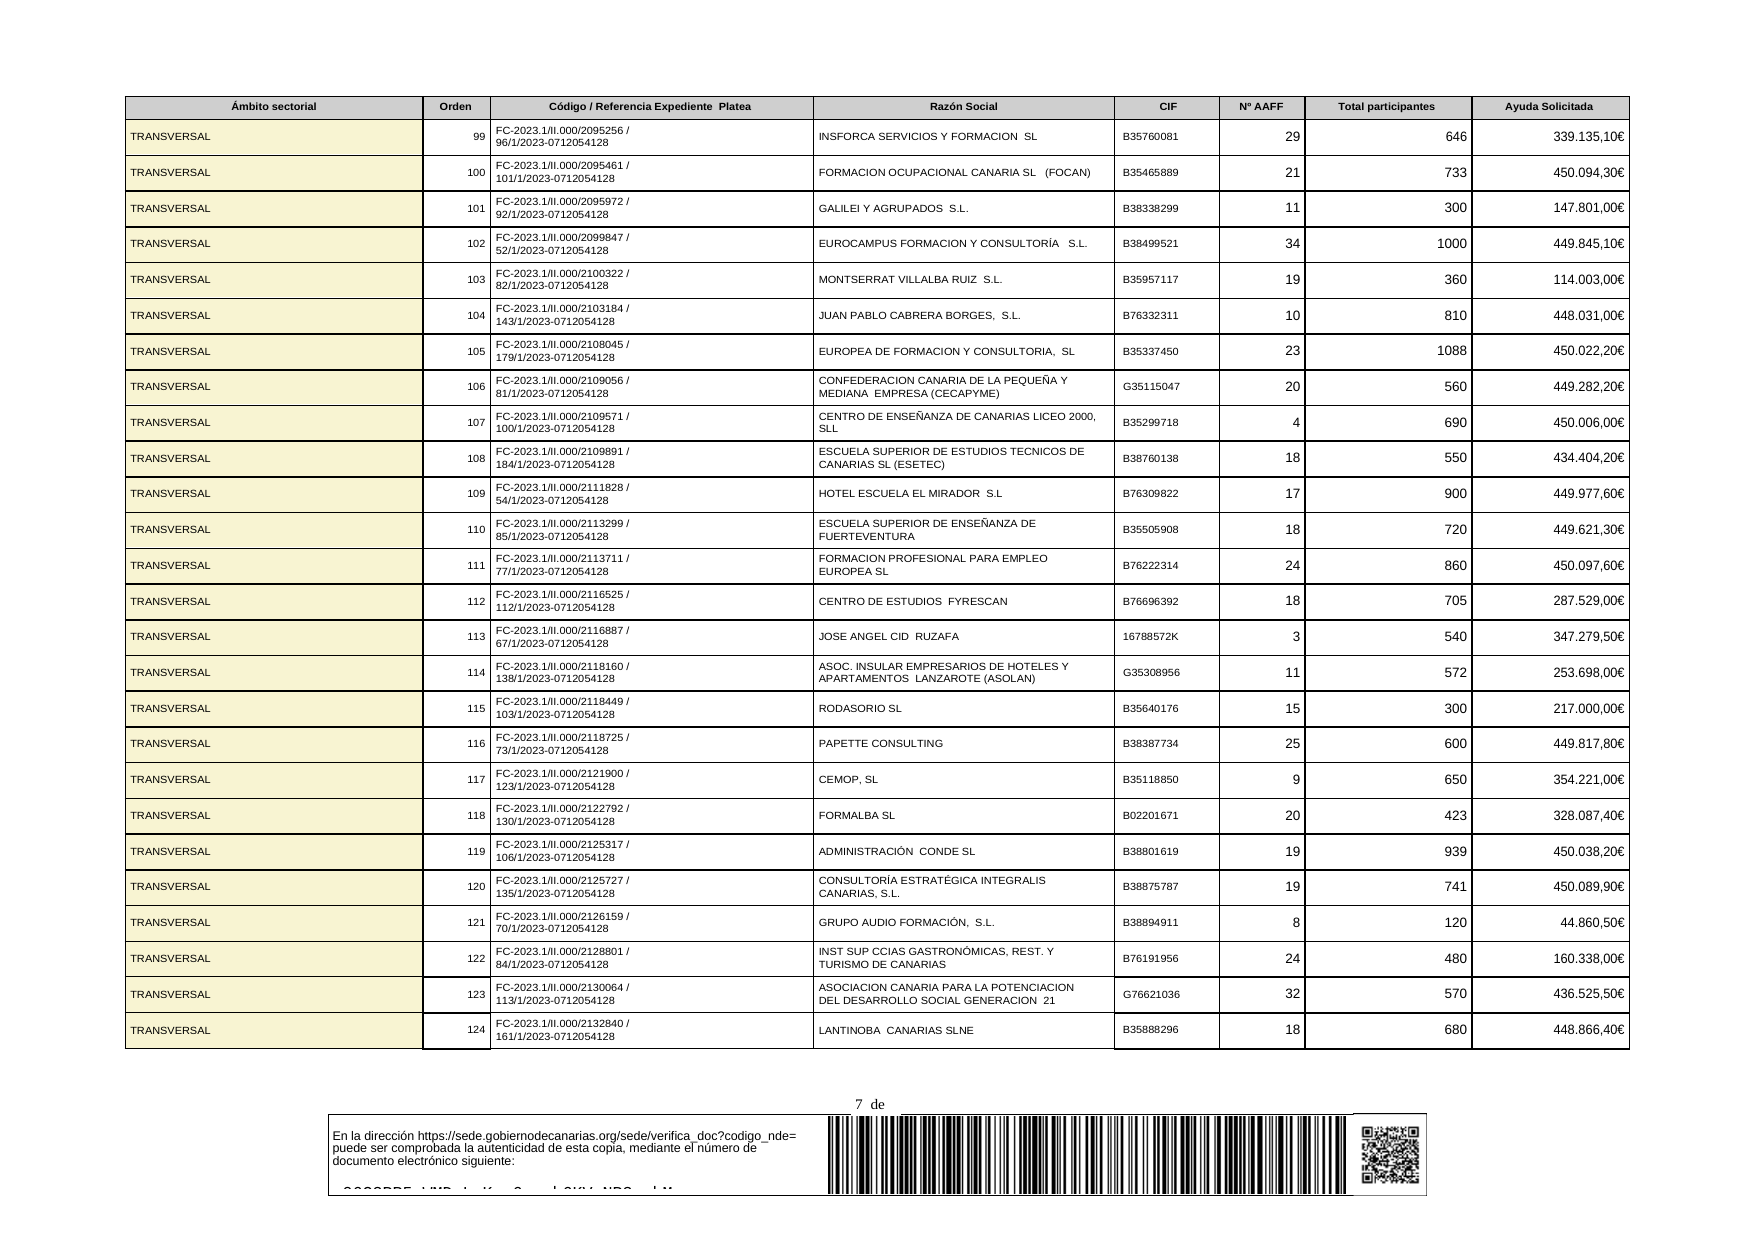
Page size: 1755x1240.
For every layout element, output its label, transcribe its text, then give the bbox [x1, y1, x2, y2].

table_cell 24 [1220, 942, 1304, 976]
table_cell FC-2023.1/II.000/2132840 / 161/1/2023-0712054128 [491, 1013, 813, 1048]
table_cell 114 [424, 656, 490, 690]
table_cell FC-2023.1/II.000/2116525 / 112/1/2023-0712054128 [491, 585, 813, 619]
table_cell 32 [1220, 978, 1304, 1012]
table_cell 550 [1306, 442, 1471, 476]
table_cell 18 [1220, 442, 1304, 476]
table_cell FC-2023.1/II.000/2118725 / 73/1/2023-0712054128 [491, 728, 813, 762]
table_cell 110 [424, 513, 490, 547]
table_cell 112 [424, 585, 490, 619]
table_cell TRANSVERSAL [126, 263, 422, 297]
table_cell FC-2023.1/II.000/2100322 / 82/1/2023-0712054128 [491, 263, 813, 297]
table_cell EUROPEA DE FORMACION Y CONSULTORIA, SL [814, 335, 1114, 369]
table_cell FC-2023.1/II.000/2116887 / 67/1/2023-0712054128 [491, 621, 813, 655]
table_cell 20 [1220, 799, 1304, 833]
table_cell TRANSVERSAL [126, 621, 422, 655]
table_cell LANTINOBA CANARIAS SLNE [814, 1013, 1114, 1048]
table_cell 705 [1306, 585, 1471, 619]
table_cell FC-2023.1/II.000/2122792 / 130/1/2023-0712054128 [491, 799, 813, 833]
table_cell EUROCAMPUS FORMACION Y CONSULTORÍA S.L. [814, 228, 1114, 262]
table_cell TRANSVERSAL [126, 371, 422, 404]
table_cell B38760138 [1115, 442, 1219, 476]
table_cell B76222314 [1115, 549, 1219, 583]
table_cell 120 [1306, 906, 1471, 941]
table_cell 4 [1220, 406, 1304, 440]
table_cell B38387734 [1115, 728, 1219, 762]
table_cell FC-2023.1/II.000/2125317 / 106/1/2023-0712054128 [491, 835, 813, 869]
table_cell FC-2023.1/II.000/2113711 / 77/1/2023-0712054128 [491, 549, 813, 583]
table_cell FC-2023.1/II.000/2095461 / 101/1/2023-0712054128 [491, 156, 813, 190]
table_cell G76621036 [1115, 978, 1219, 1012]
table_cell 108 [424, 442, 490, 476]
table_cell 1088 [1306, 335, 1471, 369]
table_cell 10 [1220, 299, 1304, 333]
table_cell G35308956 [1115, 656, 1219, 690]
table_cell ESCUELA SUPERIOR DE ENSEÑANZA DE FUERTEVENTURA [814, 513, 1114, 547]
table_cell 733 [1306, 156, 1471, 190]
table_cell 572 [1306, 656, 1471, 690]
table_cell 20 [1220, 371, 1304, 404]
table_cell ASOC. INSULAR EMPRESARIOS DE HOTELES Y APARTAMENTOS LANZAROTE (ASOLAN) [814, 656, 1114, 690]
table_cell G35115047 [1115, 371, 1219, 404]
table_cell 253.698,00€ [1473, 656, 1629, 690]
table_cell 810 [1306, 299, 1471, 333]
table_cell 19 [1220, 835, 1304, 869]
table_cell ADMINISTRACIÓN CONDE SL [814, 835, 1114, 869]
table_cell B35299718 [1115, 406, 1219, 440]
table_cell B76332311 [1115, 299, 1219, 333]
table_cell 119 [424, 835, 490, 869]
table_cell 560 [1306, 371, 1471, 404]
table_cell 124 [424, 1014, 490, 1048]
table_cell 101 [424, 192, 490, 226]
table_header Ámbito sectorial [126, 97, 422, 119]
table_cell 1000 [1306, 228, 1471, 262]
table_cell INST SUP CCIAS GASTRONÓMICAS, REST. Y TURISMO DE CANARIAS [814, 942, 1114, 976]
table_cell 23 [1220, 335, 1304, 369]
table_cell TRANSVERSAL [126, 728, 422, 762]
table_cell 19 [1220, 871, 1304, 905]
table_cell INSFORCA SERVICIOS Y FORMACION SL [814, 120, 1114, 154]
table_cell 120 [424, 871, 490, 905]
table_cell B35888296 [1115, 1014, 1219, 1048]
table_cell 16788572K [1115, 621, 1219, 655]
table_cell 123 [424, 978, 490, 1012]
table_cell 540 [1306, 621, 1471, 655]
table_cell 449.282,20€ [1473, 371, 1629, 404]
table_cell FC-2023.1/II.000/2103184 / 143/1/2023-0712054128 [491, 299, 813, 333]
table_cell B35957117 [1115, 263, 1219, 297]
table_cell 121 [424, 906, 490, 941]
table_cell TRANSVERSAL [126, 835, 422, 869]
table_cell TRANSVERSAL [126, 1013, 422, 1048]
table_cell 115 [424, 692, 490, 726]
table_cell ASOCIACION CANARIA PARA LA POTENCIACION DEL DESARROLLO SOCIAL GENERACION 21 [814, 977, 1114, 1012]
table_cell 741 [1306, 871, 1471, 905]
table_cell 680 [1306, 1014, 1471, 1048]
table_cell 436.525,50€ [1473, 978, 1629, 1012]
table_cell 15 [1220, 692, 1304, 726]
table_cell B38499521 [1115, 228, 1219, 262]
table_cell TRANSVERSAL [126, 406, 422, 440]
table_cell 900 [1306, 478, 1471, 512]
table_cell 646 [1306, 120, 1471, 154]
table_cell 117 [424, 763, 490, 798]
table_cell FC-2023.1/II.000/2118160 / 138/1/2023-0712054128 [491, 656, 813, 690]
table_cell 690 [1306, 406, 1471, 440]
table_cell 448.866,40€ [1473, 1014, 1629, 1048]
table_cell TRANSVERSAL [126, 656, 422, 690]
table_cell TRANSVERSAL [126, 513, 422, 547]
table_cell CONSULTORÍA ESTRATÉGICA INTEGRALIS CANARIAS, S.L. [814, 871, 1114, 905]
table_cell 34 [1220, 228, 1304, 262]
table_cell 102 [424, 228, 490, 262]
table_cell 18 [1220, 513, 1304, 547]
table_cell FC-2023.1/II.000/2125727 / 135/1/2023-0712054128 [491, 871, 813, 905]
table_cell 449.621,30€ [1473, 513, 1629, 547]
table_cell TRANSVERSAL [126, 156, 422, 190]
table_cell PAPETTE CONSULTING [814, 728, 1114, 762]
table_cell JOSE ANGEL CID RUZAFA [814, 621, 1114, 655]
table_cell FORMALBA SL [814, 799, 1114, 833]
table_cell B76696392 [1115, 585, 1219, 619]
table_cell 354.221,00€ [1473, 763, 1629, 798]
table_cell B76191956 [1115, 942, 1219, 976]
table_cell 100 [424, 156, 490, 190]
table_cell TRANSVERSAL [126, 692, 422, 726]
table_cell 450.006,00€ [1473, 406, 1629, 440]
table_cell RODASORIO SL [814, 692, 1114, 726]
table_cell 109 [424, 478, 490, 512]
table_cell 9 [1220, 763, 1304, 798]
table_cell TRANSVERSAL [126, 228, 422, 262]
table_cell B35465889 [1115, 156, 1219, 190]
table_cell 18 [1220, 1014, 1304, 1048]
table_cell TRANSVERSAL [126, 799, 422, 833]
table_cell 114.003,00€ [1473, 263, 1629, 297]
table_cell B35505908 [1115, 513, 1219, 547]
table_cell FC-2023.1/II.000/2099847 / 52/1/2023-0712054128 [491, 228, 813, 262]
table_cell 11 [1220, 656, 1304, 690]
table_cell FORMACION OCUPACIONAL CANARIA SL (FOCAN) [814, 156, 1114, 190]
table_cell 720 [1306, 513, 1471, 547]
table_cell 449.845,10€ [1473, 228, 1629, 262]
table_cell TRANSVERSAL [126, 192, 422, 226]
table_cell 44.860,50€ [1473, 906, 1629, 941]
table_cell 116 [424, 728, 490, 762]
table_cell FC-2023.1/II.000/2113299 / 85/1/2023-0712054128 [491, 513, 813, 547]
table_cell B38801619 [1115, 835, 1219, 869]
table_header Orden [424, 97, 490, 119]
table_cell 19 [1220, 263, 1304, 297]
table_cell 113 [424, 621, 490, 655]
table_cell 18 [1220, 585, 1304, 619]
table_cell CENTRO DE ESTUDIOS FYRESCAN [814, 585, 1114, 619]
table_cell TRANSVERSAL [126, 871, 422, 905]
table_cell 939 [1306, 835, 1471, 869]
table_cell 17 [1220, 478, 1304, 512]
table_cell GRUPO AUDIO FORMACIÓN, S.L. [814, 906, 1114, 941]
table_header Razón Social [814, 97, 1114, 119]
table_cell CONFEDERACION CANARIA DE LA PEQUEÑA Y MEDIANA EMPRESA (CECAPYME) [814, 371, 1114, 404]
table_cell 860 [1306, 549, 1471, 583]
table_cell FC-2023.1/II.000/2121900 / 123/1/2023-0712054128 [491, 763, 813, 798]
table_cell FC-2023.1/II.000/2108045 / 179/1/2023-0712054128 [491, 335, 813, 369]
table_cell 360 [1306, 263, 1471, 297]
table_cell B35760081 [1115, 120, 1219, 154]
table_cell TRANSVERSAL [126, 335, 422, 369]
table_cell 11 [1220, 192, 1304, 226]
table_cell FC-2023.1/II.000/2109891 / 184/1/2023-0712054128 [491, 442, 813, 476]
table_cell 449.817,80€ [1473, 728, 1629, 762]
table_cell 450.089,90€ [1473, 871, 1629, 905]
table_cell 99 [424, 120, 490, 154]
table_cell 111 [424, 549, 490, 583]
table_cell B35337450 [1115, 335, 1219, 369]
table_cell 450.097,60€ [1473, 549, 1629, 583]
table_cell 105 [424, 335, 490, 369]
table_cell 107 [424, 406, 490, 440]
table_cell FORMACION PROFESIONAL PARA EMPLEO EUROPEA SL [814, 549, 1114, 583]
table_cell 570 [1306, 978, 1471, 1012]
table_cell CEMOP, SL [814, 763, 1114, 798]
table_cell HOTEL ESCUELA EL MIRADOR S.L [814, 478, 1114, 512]
table_cell FC-2023.1/II.000/2130064 / 113/1/2023-0712054128 [491, 977, 813, 1012]
table_cell 448.031,00€ [1473, 299, 1629, 333]
table_cell 450.094,30€ [1473, 156, 1629, 190]
table_cell GALILEI Y AGRUPADOS S.L. [814, 192, 1114, 226]
table_cell B76309822 [1115, 478, 1219, 512]
table_cell 21 [1220, 156, 1304, 190]
table_cell TRANSVERSAL [126, 906, 422, 941]
table_cell 600 [1306, 728, 1471, 762]
table_cell TRANSVERSAL [126, 120, 422, 154]
table_cell 217.000,00€ [1473, 692, 1629, 726]
table_cell TRANSVERSAL [126, 977, 422, 1012]
table_cell ESCUELA SUPERIOR DE ESTUDIOS TECNICOS DE CANARIAS SL (ESETEC) [814, 442, 1114, 476]
table_cell 118 [424, 799, 490, 833]
table_cell 450.022,20€ [1473, 335, 1629, 369]
table_cell TRANSVERSAL [126, 942, 422, 976]
table_cell 103 [424, 263, 490, 297]
table_cell TRANSVERSAL [126, 585, 422, 619]
table_cell B38894911 [1115, 906, 1219, 941]
table_cell 300 [1306, 692, 1471, 726]
table_cell CENTRO DE ENSEÑANZA DE CANARIAS LICEO 2000, SLL [814, 406, 1114, 440]
table_header CIF [1115, 97, 1219, 119]
table_cell 480 [1306, 942, 1471, 976]
table_cell 287.529,00€ [1473, 585, 1629, 619]
table_header Ayuda Solicitada [1473, 97, 1629, 119]
table_cell 3 [1220, 621, 1304, 655]
table_cell TRANSVERSAL [126, 763, 422, 798]
table_cell 449.977,60€ [1473, 478, 1629, 512]
table_cell 328.087,40€ [1473, 799, 1629, 833]
table_cell FC-2023.1/II.000/2126159 / 70/1/2023-0712054128 [491, 906, 813, 941]
table_cell 650 [1306, 763, 1471, 798]
table_header Nº AAFF [1220, 97, 1304, 119]
table_cell B35640176 [1115, 692, 1219, 726]
table_cell B35118850 [1115, 763, 1219, 798]
table_cell TRANSVERSAL [126, 299, 422, 333]
table_cell 300 [1306, 192, 1471, 226]
table_cell FC-2023.1/II.000/2109056 / 81/1/2023-0712054128 [491, 371, 813, 404]
table_cell 423 [1306, 799, 1471, 833]
table_cell FC-2023.1/II.000/2095972 / 92/1/2023-0712054128 [491, 192, 813, 226]
table_cell FC-2023.1/II.000/2111828 / 54/1/2023-0712054128 [491, 478, 813, 512]
table_header Código / Referencia Expediente Platea [491, 97, 813, 119]
table_cell 25 [1220, 728, 1304, 762]
table_cell 347.279,50€ [1473, 621, 1629, 655]
table_cell 8 [1220, 906, 1304, 941]
table_cell B38338299 [1115, 192, 1219, 226]
table_cell FC-2023.1/II.000/2128801 / 84/1/2023-0712054128 [491, 942, 813, 976]
table_cell FC-2023.1/II.000/2118449 / 103/1/2023-0712054128 [491, 692, 813, 726]
table_cell TRANSVERSAL [126, 478, 422, 512]
table_cell TRANSVERSAL [126, 549, 422, 583]
table_cell 160.338,00€ [1473, 942, 1629, 976]
table_cell JUAN PABLO CABRERA BORGES, S.L. [814, 299, 1114, 333]
table_cell 147.801,00€ [1473, 192, 1629, 226]
table_cell TRANSVERSAL [126, 442, 422, 476]
table_cell MONTSERRAT VILLALBA RUIZ S.L. [814, 263, 1114, 297]
table_cell 104 [424, 299, 490, 333]
table_cell FC-2023.1/II.000/2095256 / 96/1/2023-0712054128 [491, 120, 813, 154]
table_cell 450.038,20€ [1473, 835, 1629, 869]
table_cell B38875787 [1115, 871, 1219, 905]
table_header Total participantes [1306, 97, 1471, 119]
table_cell 106 [424, 371, 490, 404]
table_cell 434.404,20€ [1473, 442, 1629, 476]
table_cell 29 [1220, 120, 1304, 154]
table_cell 339.135,10€ [1473, 120, 1629, 154]
table_cell 122 [424, 942, 490, 976]
table_cell 24 [1220, 549, 1304, 583]
table_cell FC-2023.1/II.000/2109571 / 100/1/2023-0712054128 [491, 406, 813, 440]
table_cell B02201671 [1115, 799, 1219, 833]
